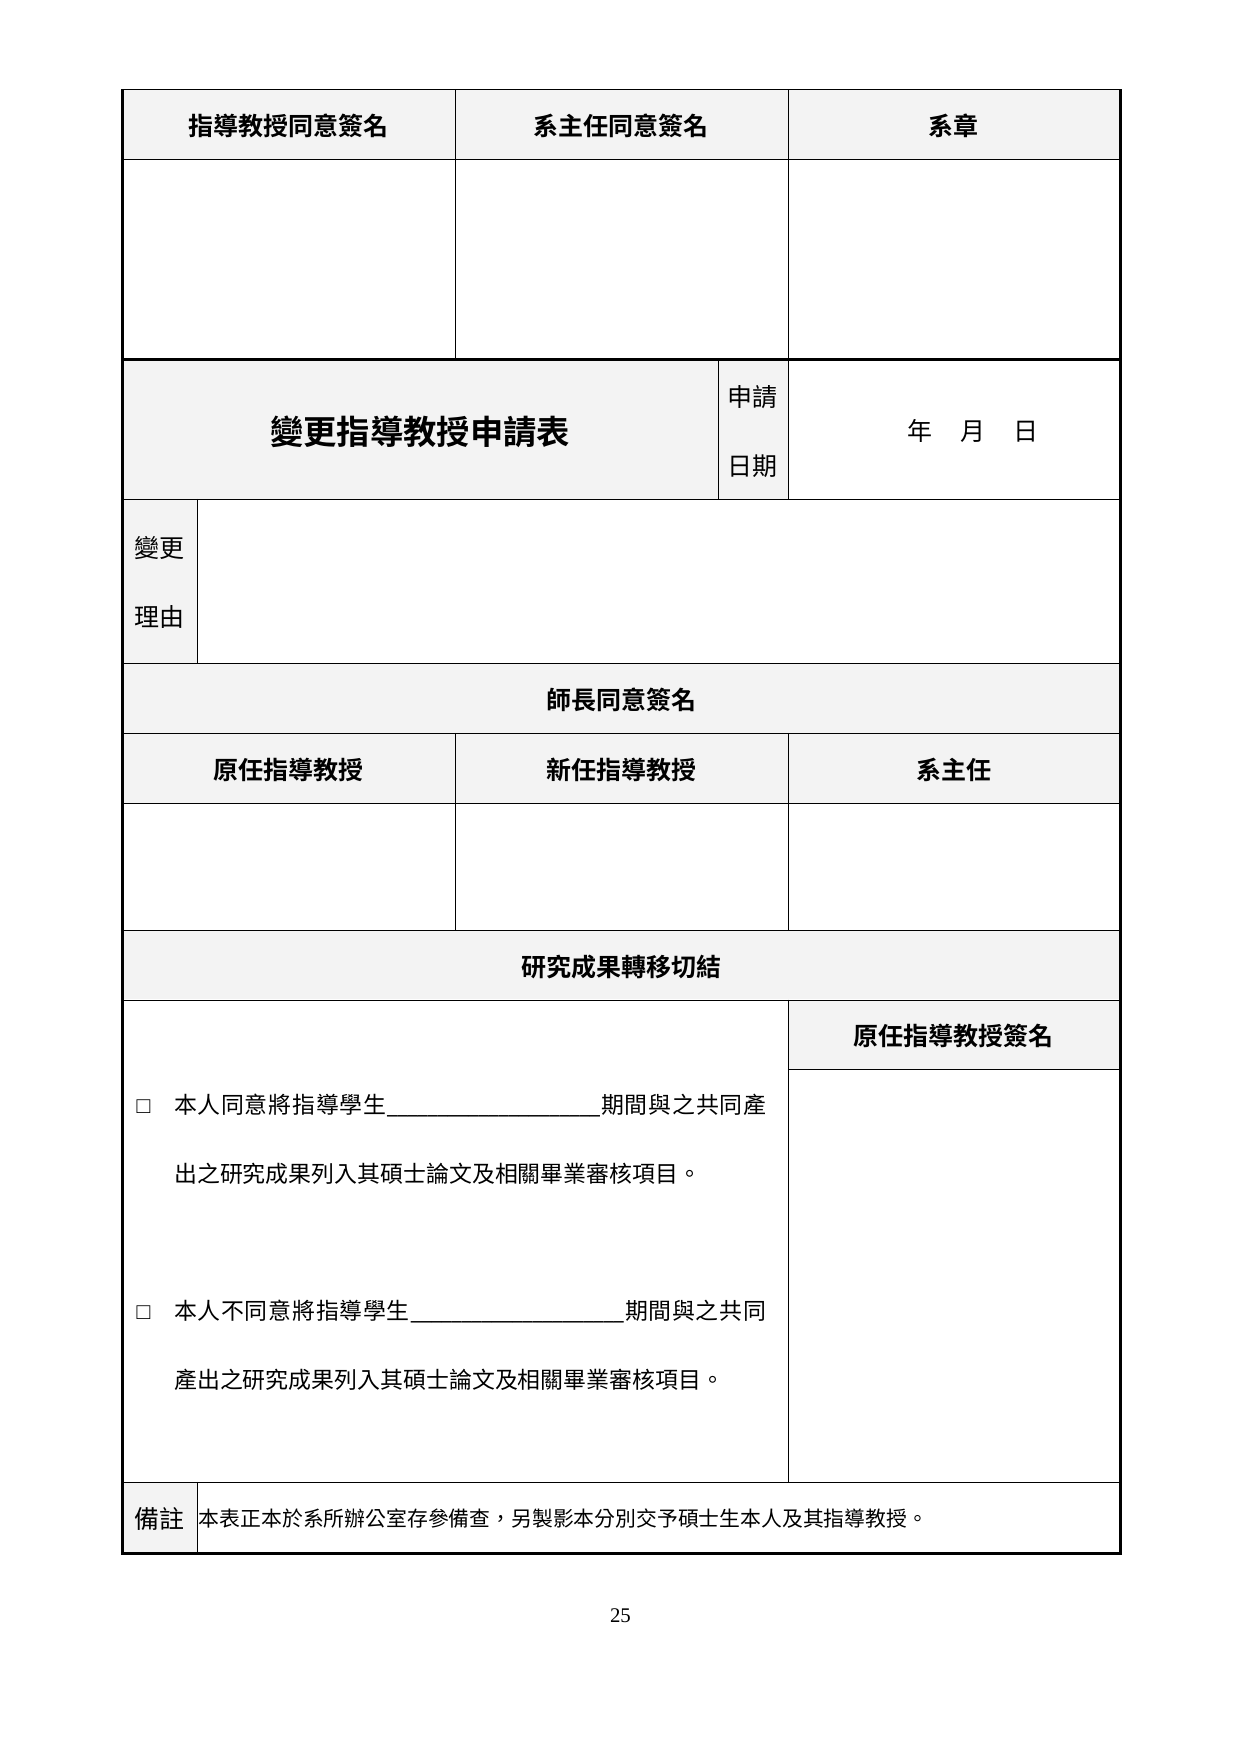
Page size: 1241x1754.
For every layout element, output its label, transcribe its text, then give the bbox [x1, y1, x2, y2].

table_cell 系主任 [789, 734, 1119, 803]
table_cell [789, 1070, 1119, 1482]
table_cell 研究成果轉移切結 [124, 931, 1119, 999]
table_cell [789, 804, 1119, 930]
table_cell 原任指導教授簽名 [789, 1001, 1119, 1069]
table_cell [198, 500, 1119, 663]
table_cell [456, 160, 788, 358]
table_cell 師長同意簽名 [124, 664, 1119, 733]
table_cell 指導教授同意簽名 [124, 90, 455, 159]
table_cell 變更理由 [124, 500, 197, 663]
table_cell 變更指導教授申請表 [124, 361, 718, 499]
table_cell 系主任同意簽名 [456, 90, 788, 159]
table_cell 本表正本於系所辦公室存參備查，另製影本分別交予碩士生本人及其指導教授。 [198, 1483, 1119, 1552]
table_cell 系章 [789, 90, 1119, 159]
table_cell [124, 804, 455, 930]
table_cell 新任指導教授 [456, 734, 788, 803]
table_cell [789, 160, 1119, 358]
table_cell 原任指導教授 [124, 734, 455, 803]
table_cell [124, 160, 455, 358]
table_cell 本人同意將指導學生_____________________期間與之共同產出之研究成果列入其碩士論文及相關畢業審核項目。 本人不同意將指導學生_____________________期間與之共同產出之研究成果列入其碩士論文及相關畢業審核項目。 [124, 1001, 788, 1482]
table_cell 備註 [124, 1483, 197, 1552]
table_cell 年 月 日 [789, 361, 1119, 499]
table_cell [456, 804, 788, 930]
table_cell 申請日期 [719, 361, 788, 499]
